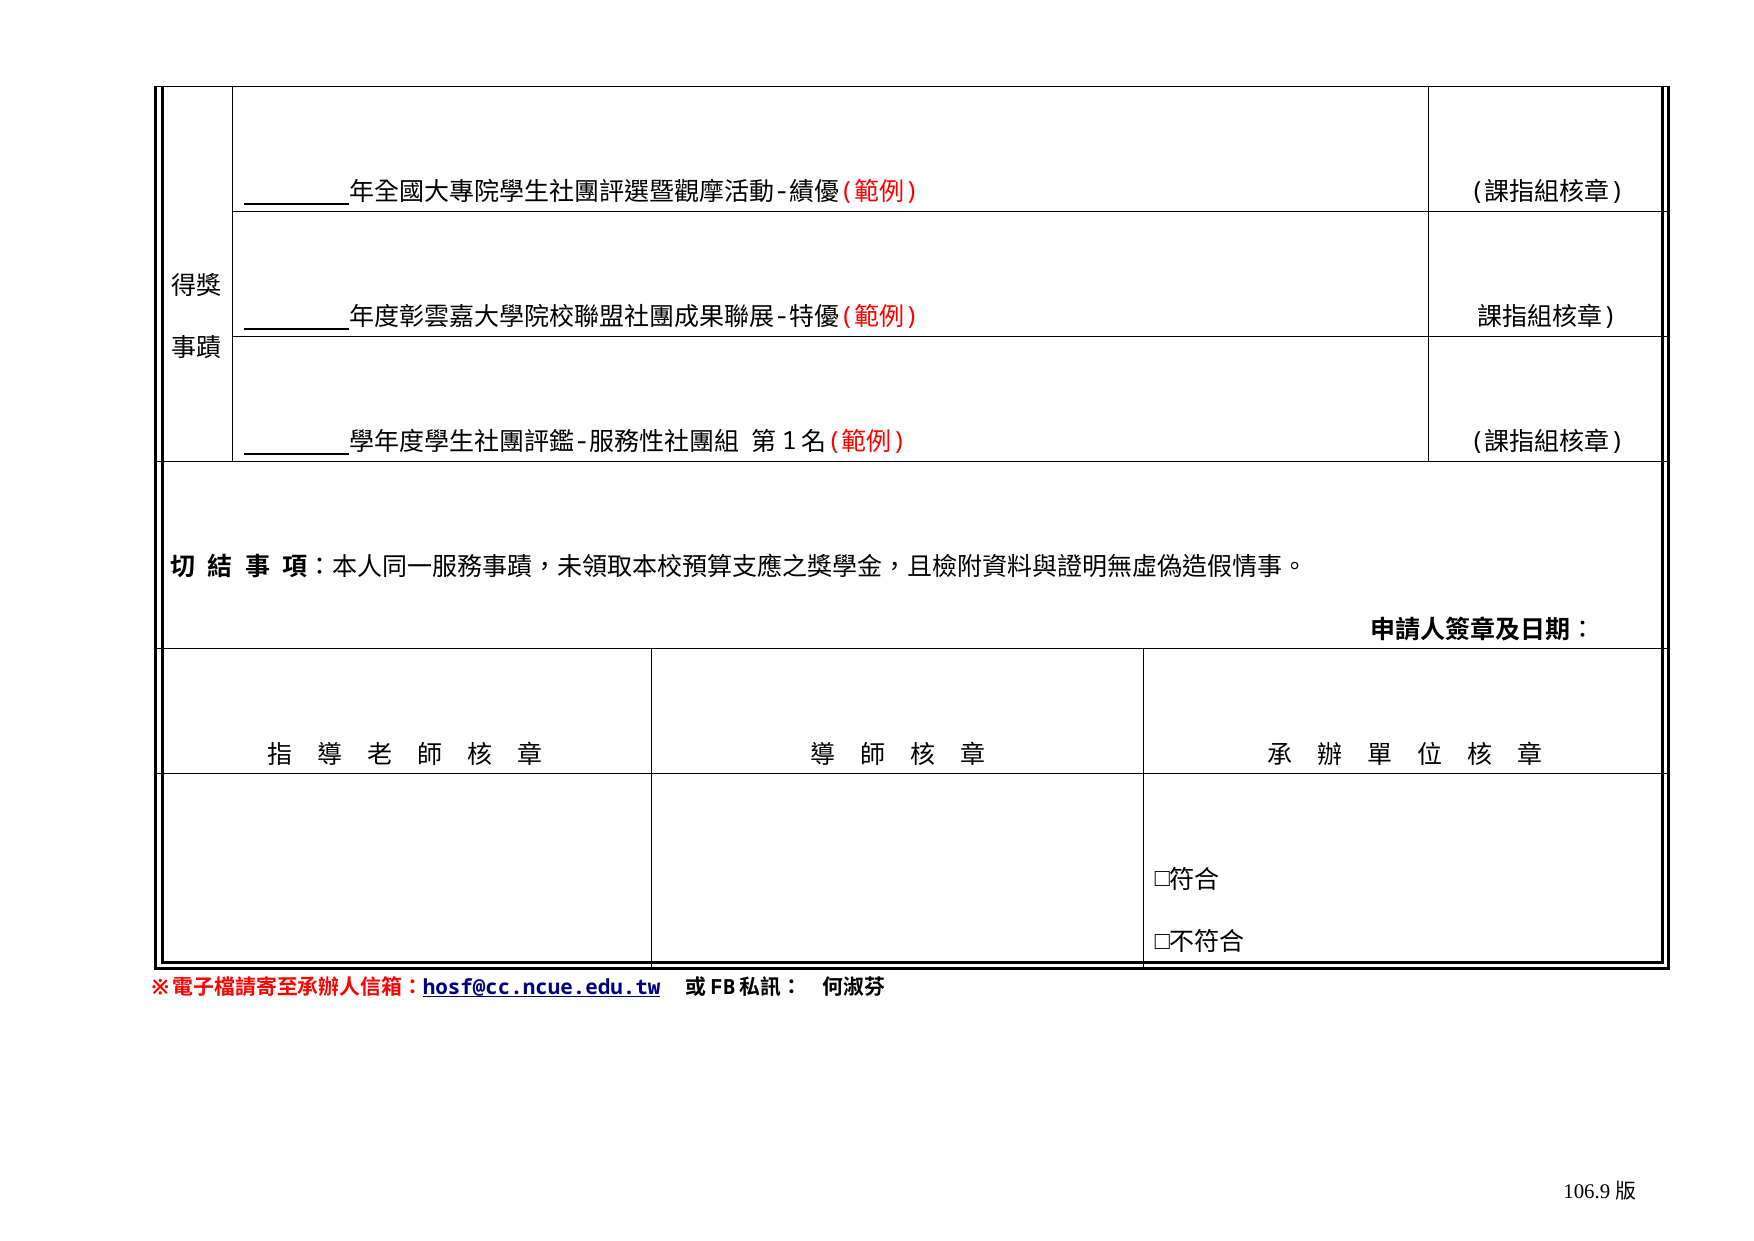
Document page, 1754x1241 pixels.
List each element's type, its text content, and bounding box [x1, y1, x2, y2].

text ※電子檔請寄至承辦人信箱：hosf@cc.ncue.edu.tw 或FB私訊： 何淑芬 [148, 970, 1594, 1000]
table_cell 學年度學生社團評鑑-服務性社團組 第1名(範例) [233, 337, 1428, 461]
table_cell 課指組核章) [1429, 212, 1661, 336]
table_cell 得獎事蹟 [164, 87, 232, 461]
table_cell [164, 774, 651, 961]
table_cell [652, 774, 1143, 961]
table_cell 切 結 事 項：本人同一服務事蹟，未領取本校預算支應之獎學金，且檢附資料與證明無虛偽造假情事。 申請人簽章及日期： [164, 462, 1661, 648]
table_cell 年全國大專院學生社團評選暨觀摩活動-績優(範例) [233, 87, 1428, 211]
table_cell □符合 □不符合 [1144, 774, 1661, 961]
table_cell 承 辦 單 位 核 章 [1144, 649, 1661, 773]
table_cell 導 師 核 章 [652, 649, 1143, 773]
table_cell 年度彰雲嘉大學院校聯盟社團成果聯展-特優(範例) [233, 212, 1428, 336]
table_cell (課指組核章) [1429, 337, 1661, 461]
table_cell 指 導 老 師 核 章 [164, 649, 651, 773]
table_cell (課指組核章) [1429, 87, 1661, 211]
